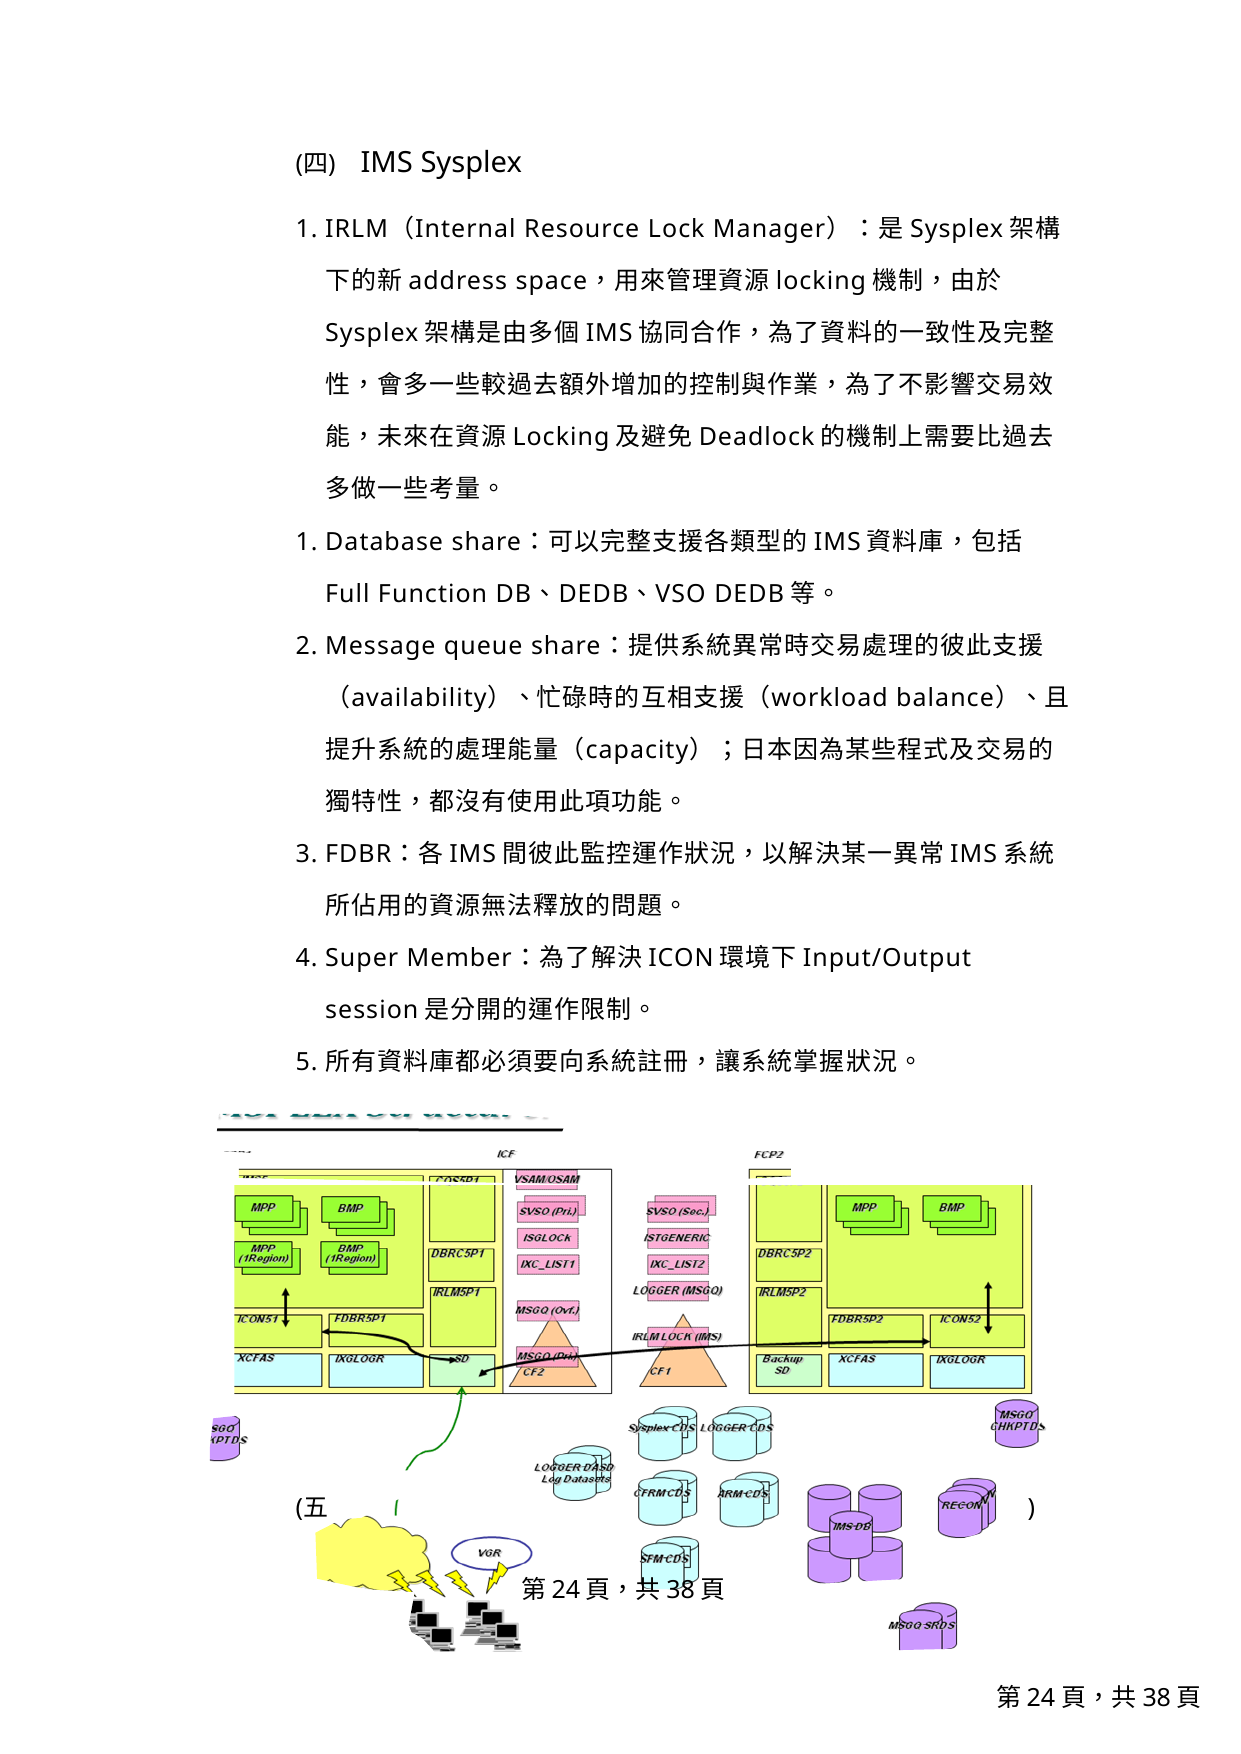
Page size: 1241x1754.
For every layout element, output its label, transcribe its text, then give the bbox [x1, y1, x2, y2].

subtitle CAP under IMS SYSPLEX [295, 1162, 1069, 1214]
list 目前日本CAP用戶最多使用到3個IMS系統。 [295, 1214, 1069, 1267]
picture [1014, 1545, 1072, 1663]
subtitle IMS Sysplex [295, 131, 1069, 183]
list 目前除了P-to-P型連動交易及PMPUT交易外，本公司使用的一般交易、大量輸出型交易、會話型交易均可使用Share Queue來做交易的負載平衡。 [295, 1475, 1069, 1527]
list IRLM（Internal Resource Lock Manager）：是Sysplex架構下的新address space，用來管理資源locking機制，由於Sysplex架構是由多個IMS協同合作，為了資料的一致性及完整性，會多一些較過去額外增加的控制與作業，為了不影響交易效能，未來在資源Locking及避免Deadlock的機制上需要比過去多做一些考量。 [295, 196, 1069, 508]
list Database share：可以完整支援各類型的IMS資料庫，包括Full Function DB、DEDB、VSO DEDB等。 [295, 508, 1069, 612]
list FDBR：各IMS間彼此監控運作狀況，以解決某一異常IMS系統所佔用的資源無法釋放的問題。 [295, 821, 1069, 925]
text 第 24 頁，共 37頁 [996, 1677, 1225, 1709]
list Super Member：為了解決ICON環境下Input/Output session是分開的運作限制。 [295, 925, 1069, 1029]
list 雖然日本SYSPLEX客戶並無使用Message Share Queue來做交易的負載平衡，但CAP是支援的。 [295, 1371, 1069, 1475]
list Message queue share：提供系統異常時交易處理的彼此支援（availability）、忙碌時的互相支援（workload balance）、且提升系統的處理能量（capacity）；日本因為某些程式及交易的獨特性，都沒有使用此項功能。 [295, 612, 1069, 821]
list SYSPLEX建置時在IMS TM/DC LEVEL與CAP-A LEVEL分別都會需要有相對應的設定和改變。 [295, 1267, 1069, 1371]
list 所有資料庫都必須要向系統註冊，讓系統掌握狀況。 [295, 1029, 1069, 1081]
